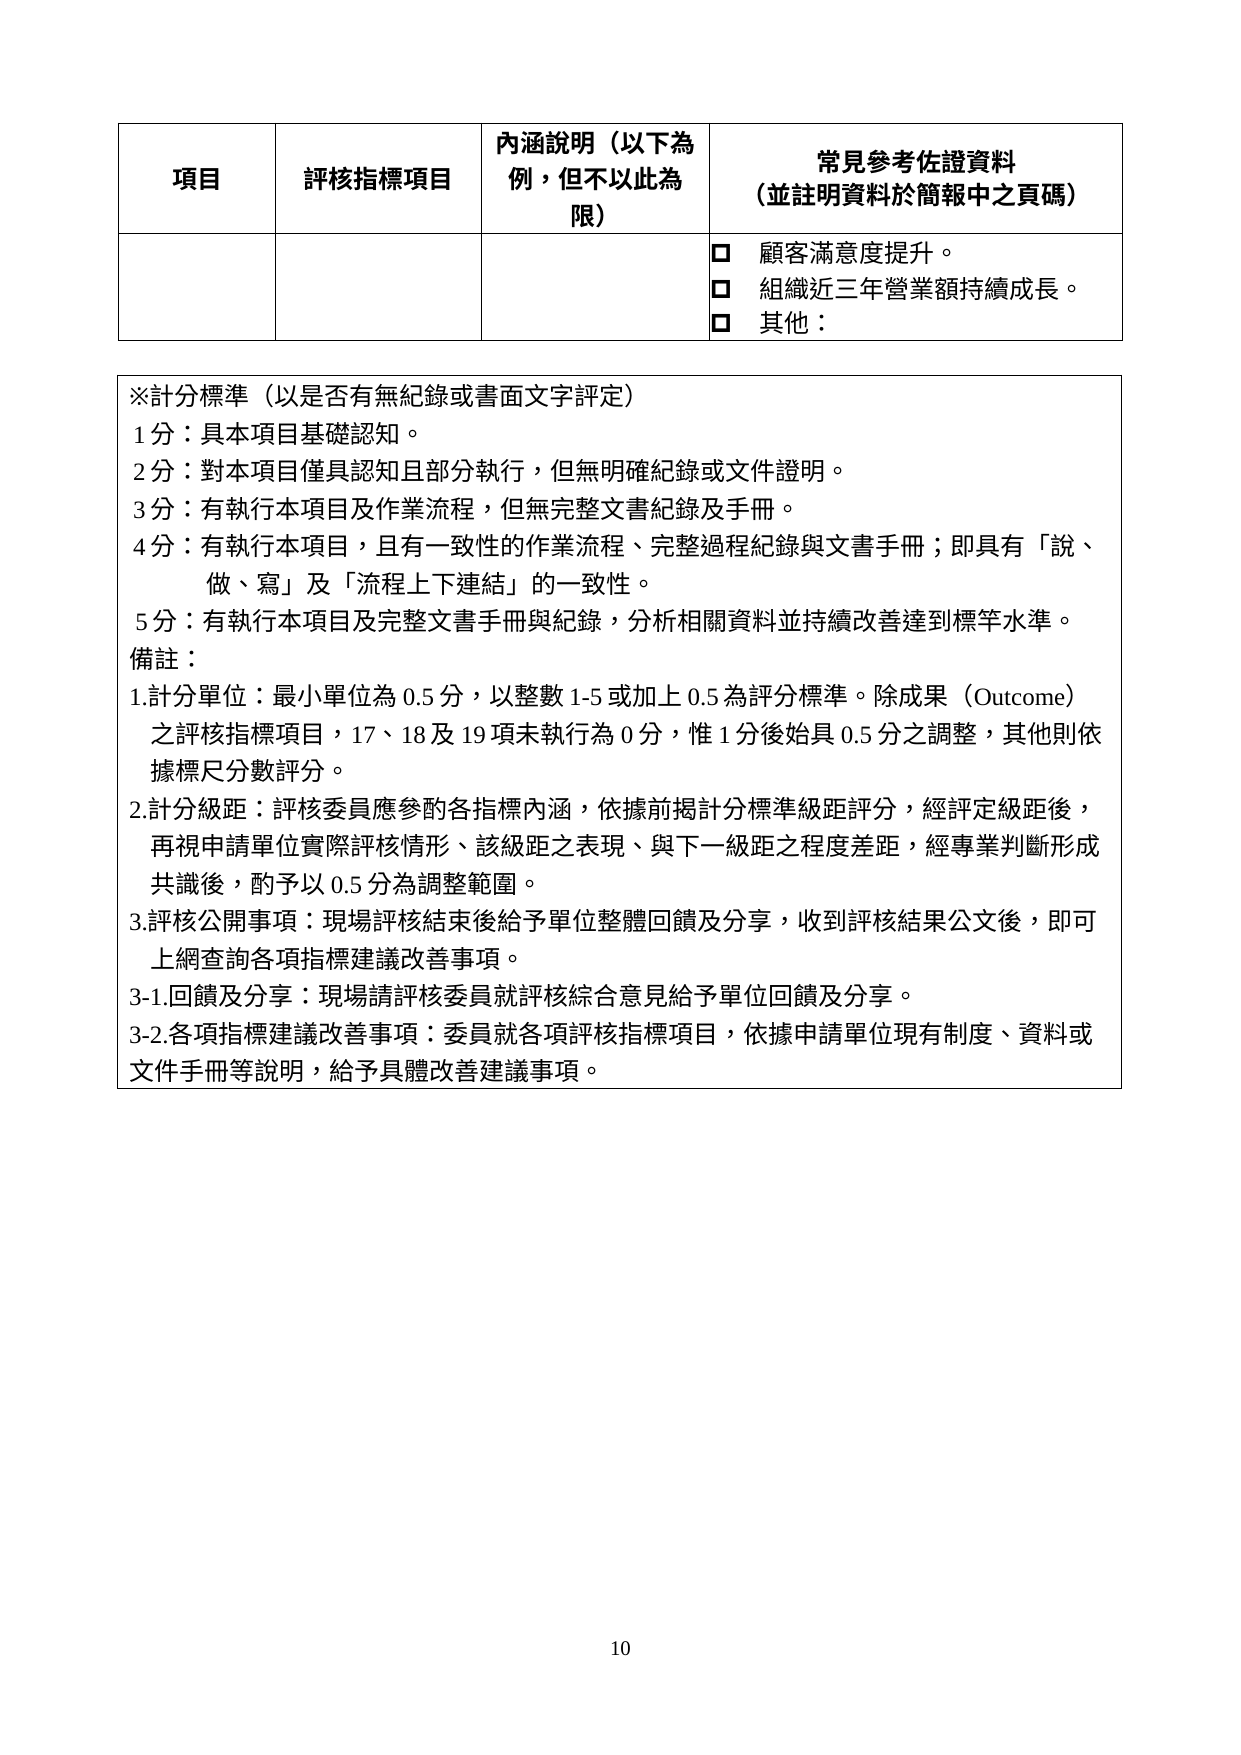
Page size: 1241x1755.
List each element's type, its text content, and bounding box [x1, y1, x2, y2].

table_header ※計分標準（以是否有無紀錄或書面文字評定） 1分：具本項目基礎認知。 2分：對本項目僅具認知且部分執行，但無明確紀錄或文件證明。 3分：有執行本項目及作業流程，但無完整文書紀錄及手冊。 4分：有執行本項目，且有一致性的作業流程、完整過程紀錄與文書手冊；即具有「說、做、寫」及「流程上下連結」的一致性。 5分：有執行本項目及完整文書手冊與紀錄，分析相關資料並持續改善達到標竿水準。 備註： 1.計分單位：最小單位為0.5分，以整數1-5或加上0.5為評分標準。除成果（Outcome）之評核指標項目，17、18及19項未執行為0分，惟1分後始具0.5分之調整，其他則依據標尺分數評分。 2.計分級距：評核委員應參酌各指標內涵，依據前揭計分標準級距評分，經評定級距後，再視申請單位實際評核情形、該級距之表現、與下一級距之程度差距，經專業判斷形成共識後，酌予以0.5分為調整範圍。 3.評核公開事項：現場評核結束後給予單位整體回饋及分享，收到評核結果公文後，即可上網查詢各項指標建議改善事項。 3-1.回饋及分享：現場請評核委員就評核綜合意見給予單位回饋及分享。 3-2.各項指標建議改善事項：委員就各項評核指標項目，依據申請單位現有制度、資料或文件手冊等說明，給予具體改善建議事項。 [118, 376, 1121, 1088]
table_cell 1 分之常見參考佐證資料： 目標市場及顧客價值均有提升，然而未有具體紀錄及評量。 提出心得與知識分享執行成效（系統及流程面）。 口頭說明學員訓後就業狀況，但未有具體紀錄及評量。 學員考照通過率有增加，但未有具體紀錄及評量。 感謝函。 其他： 2 分之常見參考佐證資料： 有具體紀錄可辨識目標市場及顧客價值均有部份提升效果。 相關證據顯示有初步訓練成果，且有部份佐證資料。 提出學員滿意度、考試測驗或心得報告（學習技能面）。 提出課後追蹤調查與分析結果、證照通過情形（學習技能面）。 部份會員透過訓練後，事業成就上突破原有格局。 企業主雇用結訓後學員，肯定機構訓練的成效。 部份學員能運用所學於職務中。 進行訓後薪資調查，部份訓後學員微幅調薪。 其他： 3 分之常見參考佐證資料： 有量化之效益可呈現目標市場及顧客價值均有一定程度提升的效果。 相關證據顯示個人訓練後之績效改善成果。 提出市場競爭力、營業額、工作流程、成本控制或客訴率等營運表現（財務面）。 學員訓後創業案例。 學員證照通過、就業率高。 個人產品不良件數有下降趨勢。 每年訓練班次、人次均持續成長。 會員人數及會費收入均逐年增加。 其他： 4 分之常見參考佐證資料： 經營績效中之數據呈現目標市場及顧客價值均有顯著具體的提升績效。 提出參與社會公益活動、獲頒公民營單位獎項、結合學校單位產學或研發成果社會面。 提出報章雜誌採訪或電子媒體訪問之正面消息（其他）。 個人績效提升（薪資提升或獎勵升遷之紀錄）。 證照通過率高及就業率大幅提升。 運用資訊系統普及率。 顧客滿意度提升。 組織近三年營業額持續成長。 其他： [710, 234, 1122, 340]
table_cell [276, 234, 481, 340]
table_header 常見參考佐證資料 （並註明資料於簡報中之頁碼） [710, 124, 1122, 232]
table_header 項目 [119, 124, 275, 232]
table_cell [119, 234, 275, 340]
table_header 評核指標項目 [276, 124, 481, 232]
table_cell [482, 234, 709, 340]
table_header 內涵說明（以下為例，但不以此為限） [482, 124, 709, 232]
